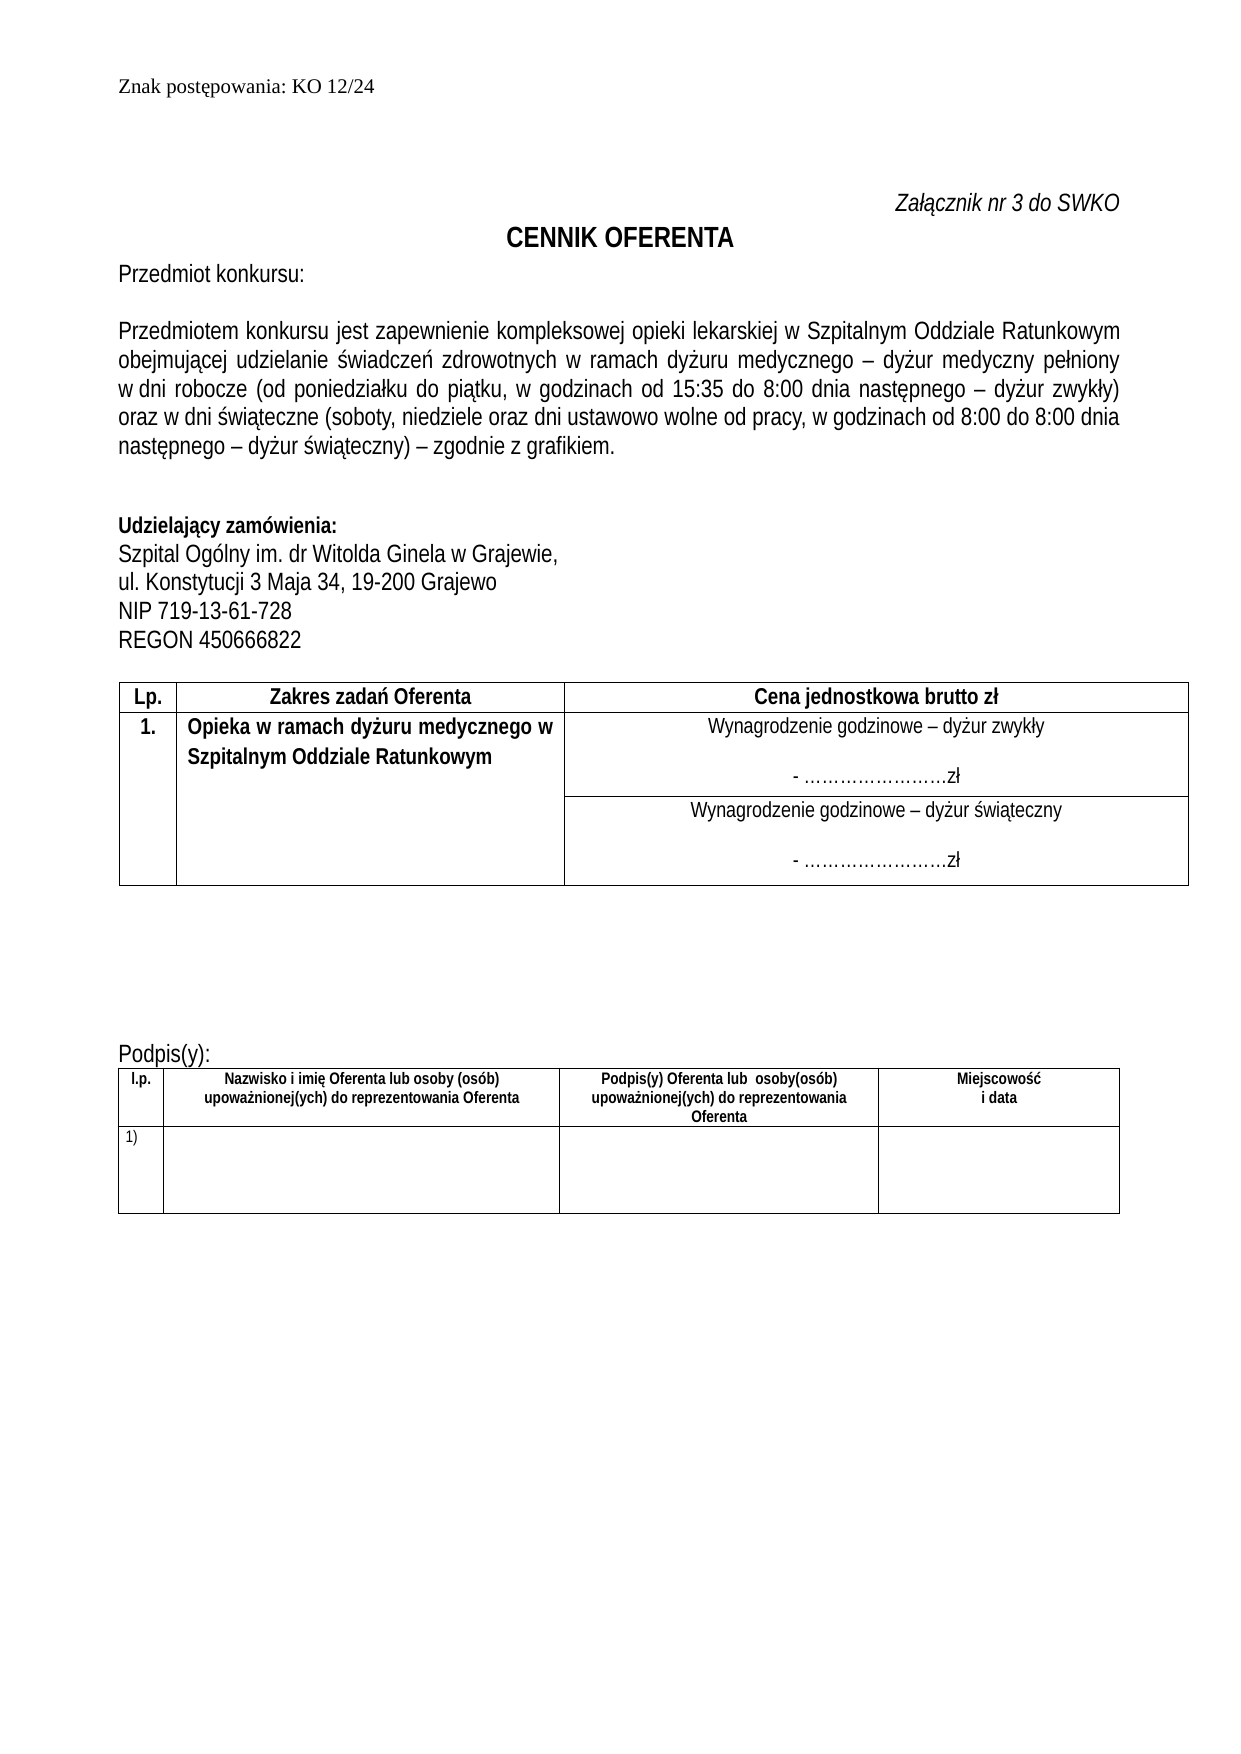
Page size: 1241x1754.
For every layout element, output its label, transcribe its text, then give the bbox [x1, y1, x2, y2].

table_cell [164, 1127, 559, 1213]
text Szpital Ogólny im. dr Witolda Ginela w Grajewie, [118, 539, 1122, 567]
table_header Miejscowość i data [879, 1069, 1119, 1126]
text Przedmiotem konkursu jest zapewnienie kompleksowej opieki lekarskiej w Szpitalnym Oddziale Ratunkowym obejmującej udzielanie świadczeń zdrowotnych w ramach dyżuru medycznego – dyżur medyczny pełniony w dni robocze (od poniedziałku do piątku, w godzinach od 15:35 do 8:00 dnia następnego – dyżur zwykły) oraz w dni świąteczne (soboty, niedziele oraz dni ustawowo wolne od pracy, w godzinach od 8:00 do 8:00 dnia następnego – dyżur świąteczny) – zgodnie z grafikiem. [118, 316, 1122, 459]
table_cell Opieka w ramach dyżuru medycznego w Szpitalnym Oddziale Ratunkowym [177, 713, 564, 885]
text ul. Konstytucji 3 Maja 34, 19-200 Grajewo [118, 567, 1122, 596]
table_cell 1. [120, 713, 176, 885]
text REGON 450666822 [118, 624, 1122, 653]
table_header Podpis(y) Oferenta lub osoby(osób) upoważnionej(ych) do reprezentowania Oferenta [560, 1069, 878, 1126]
subtitle Przedmiot konkursu: [118, 259, 1122, 288]
text CENNIK OFERENTA [118, 221, 1122, 254]
table_cell [879, 1127, 1119, 1213]
text Załącznik nr 3 do SWKO [118, 188, 1122, 216]
text Podpis(y): [118, 1039, 1122, 1067]
text NIP 719-13-61-728 [118, 596, 1122, 624]
table_header Zakres zadań Oferenta [177, 683, 564, 712]
table_cell [560, 1127, 878, 1213]
table_cell 1) [119, 1127, 163, 1213]
table_header Lp. [120, 683, 176, 712]
text Udzielający zamówienia: [118, 512, 1122, 539]
table_cell Wynagrodzenie godzinowe – dyżur zwykły - ……………………zł [565, 713, 1188, 796]
table_cell Wynagrodzenie godzinowe – dyżur świąteczny - ……………………zł [565, 797, 1188, 885]
table_header Cena jednostkowa brutto zł [565, 683, 1188, 712]
table_header Nazwisko i imię Oferenta lub osoby (osób) upoważnionej(ych) do reprezentowania Oferenta [164, 1069, 559, 1126]
table_header l.p. [119, 1069, 163, 1126]
